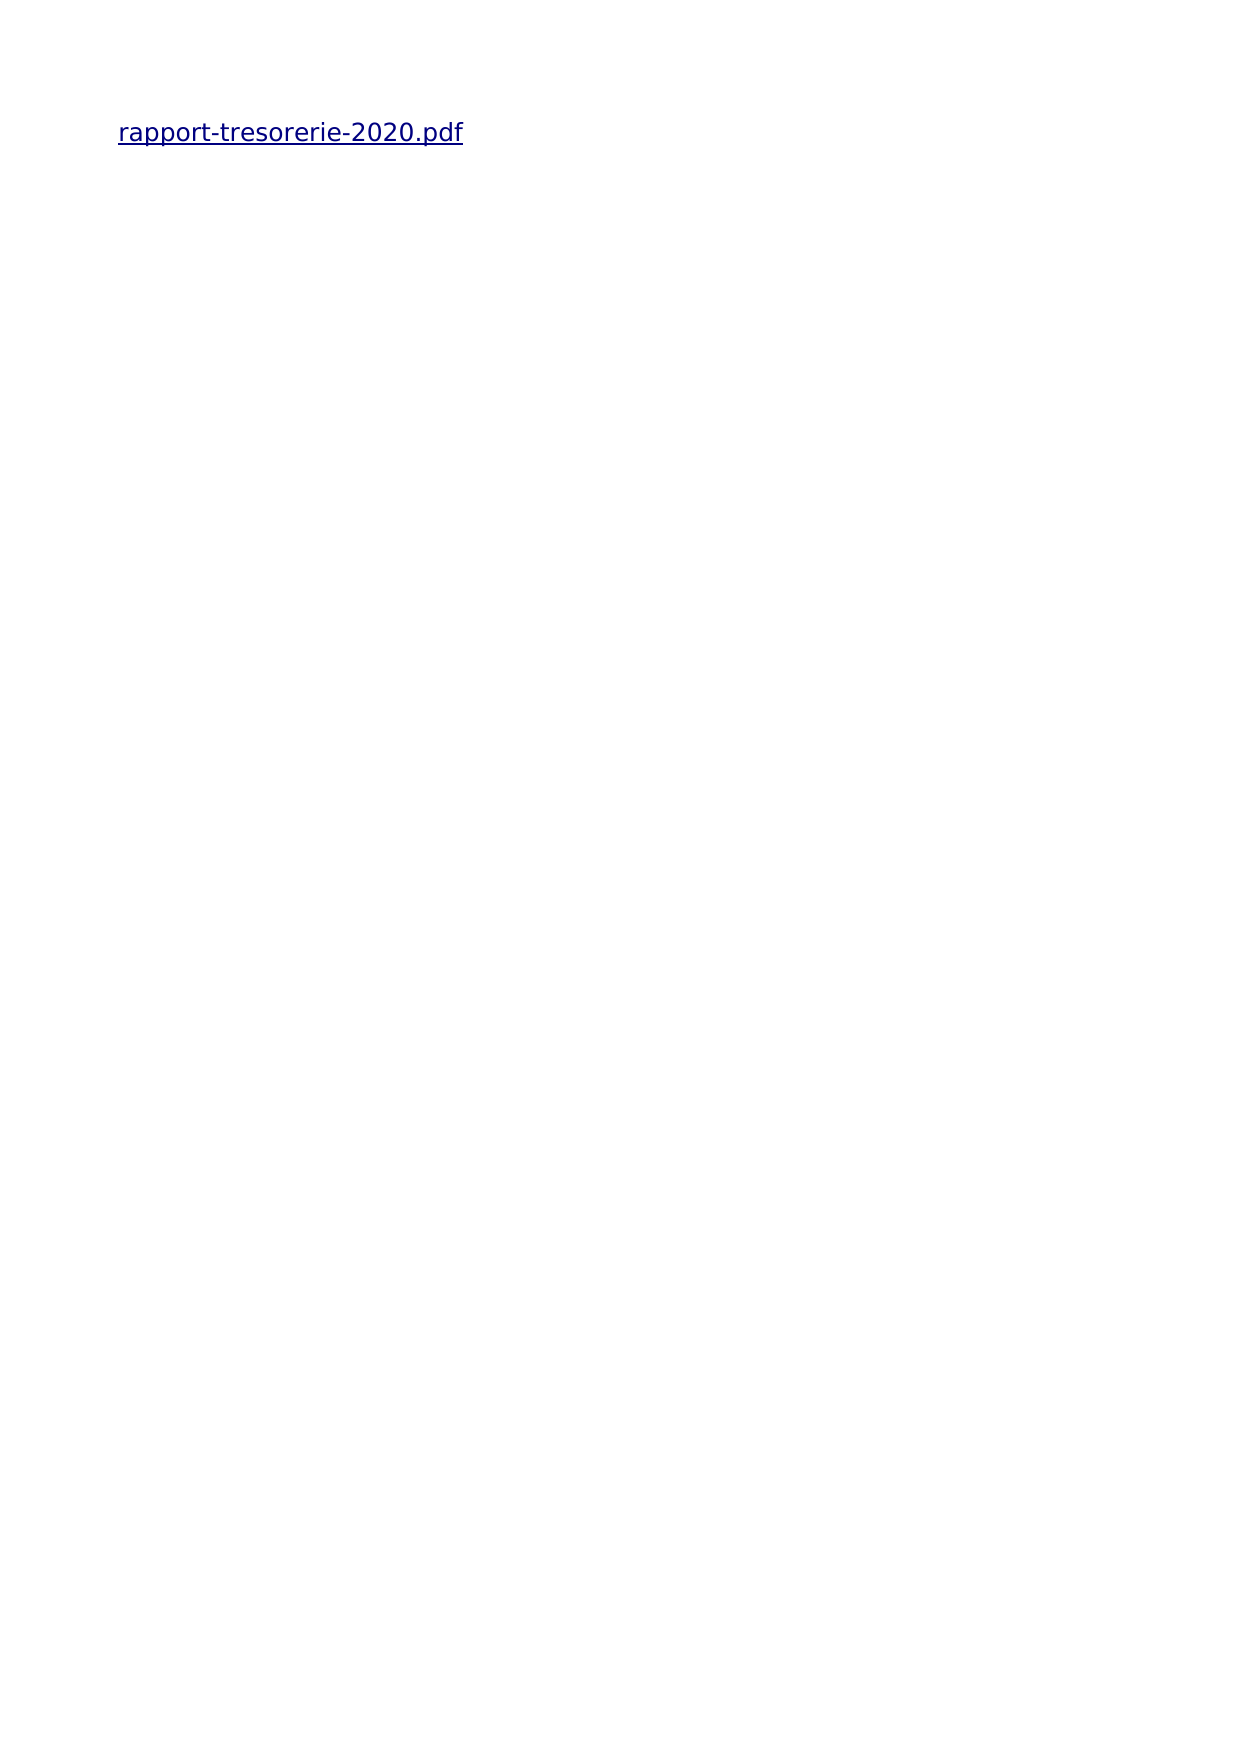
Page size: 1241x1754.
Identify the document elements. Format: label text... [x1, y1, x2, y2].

text rapport-tresorerie-2020.pdf [118, 118, 1122, 147]
